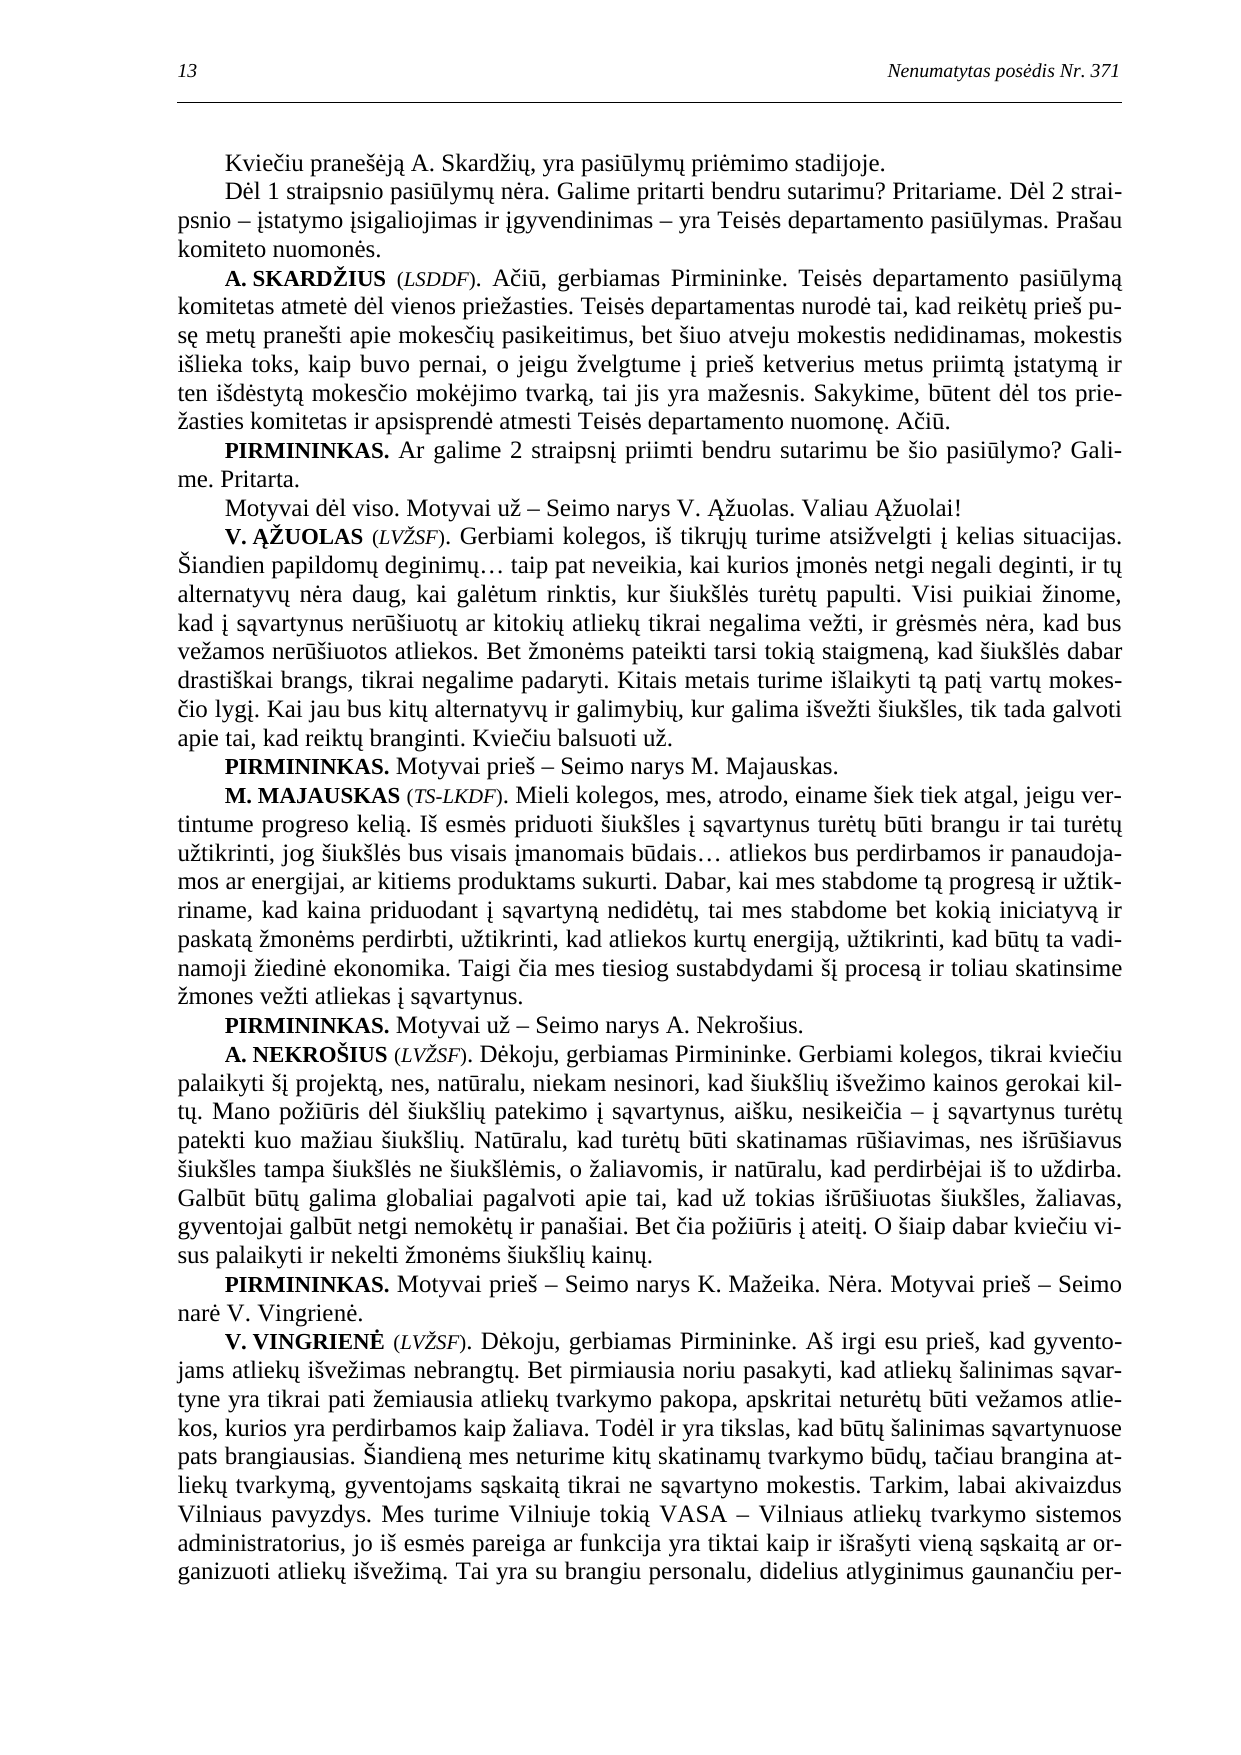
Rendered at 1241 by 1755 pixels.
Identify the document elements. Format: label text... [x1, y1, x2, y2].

text V. ĄŽUOLAS (LVŽSF). Ger­bia­mi ko­le­gos, iš tik­rų­jų tu­ri­me at­si­žvelg­ti į ke­lias si­tu­a­ci­jas. Šian­dien pa­pil­do­mų de­gi­ni­mų… taip pat ne­vei­kia, kai ku­rios įmo­nės net­gi ne­ga­li de­gin­ti, ir tų al­ter­na­ty­vų nė­ra daug, kai ga­lė­tum rink­tis, kur šiukš­lės tu­rė­tų pa­pul­ti. Vi­si pui­kiai ži­no­me, kad į są­var­ty­nus ne­rū­šiuo­tų ar ki­to­kių at­lie­kų tik­rai ne­ga­li­ma vež­ti, ir grės­mės nė­ra, kad bus ve­ža­mos ne­rū­šiuo­tos at­lie­kos. Bet žmo­nėms pa­teik­ti tar­si to­kią staig­me­ną, kad šiukš­lės da­bar dras­tiš­kai brangs, tik­rai ne­ga­li­me pa­da­ry­ti. Ki­tais me­tais tu­ri­me iš­lai­ky­ti tą pa­tį var­tų mo­kes­čio ly­gį. Kai jau bus ki­tų al­ter­na­ty­vų ir ga­li­my­bių, kur ga­li­ma iš­vež­ti šiukš­les, tik ta­da gal­vo­ti apie tai, kad reik­tų bran­gin­ti. Kvie­čiu bal­suo­ti už. [177, 521, 1122, 751]
text PIRMININKAS. Mo­ty­vai už – Sei­mo na­rys A. Ne­kro­šius. [177, 1010, 1122, 1039]
text Kvie­čiu pra­ne­šė­ją A. Skar­džių, yra pa­siū­ly­mų pri­ėmi­mo sta­di­jo­je. [177, 148, 1122, 176]
text Mo­ty­vai dėl vi­so. Mo­ty­vai už – Sei­mo na­rys V. Ąžuo­las. Va­liau Ąžuo­lai! [177, 493, 1122, 521]
text Dėl 1 straips­nio pa­siū­ly­mų nė­ra. Ga­li­me pri­tar­ti ben­dru su­ta­ri­mu? Pri­ta­ria­me. Dėl 2 strai­ps­nio – įsta­ty­mo įsi­ga­lio­ji­mas ir įgy­ven­di­ni­mas – yra Tei­sės de­par­ta­men­to pa­siū­ly­mas. Pra­šau ko­mi­te­to nuo­mo­nės. [177, 176, 1122, 263]
text PIRMININKAS. Ar ga­li­me 2 straips­nį pri­im­ti ben­dru su­ta­ri­mu be šio pa­siū­ly­mo? Ga­li­me. Pri­tar­ta. [177, 435, 1122, 493]
text PIRMININKAS. Mo­ty­vai prieš – Sei­mo na­rys K. Ma­žei­ka. Nė­ra. Mo­ty­vai prieš – Sei­mo na­rė V. Ving­rie­nė. [177, 1269, 1122, 1326]
text V. VINGRIENĖ (LVŽSF). Dė­ko­ju, ger­bia­mas Pir­mi­nin­ke. Aš ir­gi esu prieš, kad gy­ven­to­jams at­lie­kų iš­ve­ži­mas ne­brang­tų. Bet pir­miau­sia no­riu pa­sa­ky­ti, kad at­lie­kų ša­li­ni­mas są­var­ty­ne yra tik­rai pa­ti že­miau­sia at­lie­kų tvar­ky­mo pa­ko­pa, ap­skri­tai ne­tu­rė­tų bū­ti ve­ža­mos at­lie­kos, ku­rios yra per­dir­ba­mos kaip ža­lia­va. To­dėl ir yra tiks­las, kad bū­tų ša­li­ni­mas są­var­ty­nuo­se pats bran­giau­sias. Šian­die­ną mes ne­tu­ri­me ki­tų ska­ti­na­mų tvar­ky­mo bū­dų, ta­čiau bran­gi­na at­lie­kų tvar­ky­mą, gy­ven­to­jams są­skai­tą tik­rai ne są­var­ty­no mo­kes­tis. Tar­kim, la­bai aki­vaiz­dus Vil­niaus pa­vyz­dys. Mes tu­ri­me Vil­niu­je to­kią VASA – Vil­niaus at­lie­kų tvar­ky­mo sis­te­mos ad­mi­nist­ra­to­rius, jo iš es­mės pa­rei­ga ar funk­ci­ja yra tik­tai kaip ir iš­ra­šy­ti vie­ną są­skai­tą ar or­ga­ni­zuo­ti at­lie­kų iš­ve­ži­mą. Tai yra su bran­giu per­so­na­lu, di­de­lius at­ly­gi­ni­mus gau­nan­čiu per­ [177, 1326, 1122, 1585]
text A. SKARDŽIUS (LSDDF). Ačiū, ger­bia­mas Pir­mi­nin­ke. Tei­sės de­par­ta­men­to pa­siū­ly­mą ko­mi­te­tas at­me­tė dėl vie­nos prie­žas­ties. Tei­sės de­par­ta­men­tas nu­ro­dė tai, kad rei­kė­tų prieš pu­sę me­tų pra­neš­ti apie mo­kes­čių pa­si­kei­ti­mus, bet šiuo at­ve­ju mo­kes­tis ne­di­di­na­mas, mo­kes­tis iš­lie­ka toks, kaip bu­vo per­nai, o jei­gu žvelg­tu­me į prieš ket­ve­rius me­tus pri­im­tą įsta­ty­mą ir ten iš­dės­ty­tą mo­kes­čio mo­kė­ji­mo tvar­ką, tai jis yra ma­žes­nis. Sa­ky­ki­me, bū­tent dėl tos prie­žas­ties ko­mi­te­tas ir ap­si­spren­dė at­mes­ti Tei­sės de­par­ta­men­to nuo­mo­nę. Ačiū. [177, 263, 1122, 435]
text A. NEKROŠIUS (LVŽSF). Dė­ko­ju, ger­bia­mas Pir­mi­nin­ke. Ger­bia­mi ko­le­gos, tik­rai kvie­čiu pa­lai­ky­ti šį pro­jek­tą, nes, na­tū­ra­lu, nie­kam ne­si­no­ri, kad šiukš­lių iš­ve­ži­mo kai­nos ge­ro­kai kil­tų. Ma­no po­žiū­ris dėl šiukš­lių pa­te­ki­mo į są­var­ty­nus, aiš­ku, ne­si­kei­čia – į są­var­ty­nus tu­rė­tų pa­tek­ti kuo ma­žiau šiukš­lių. Na­tū­ra­lu, kad tu­rė­tų bū­ti ska­ti­na­mas rū­šia­vi­mas, nes iš­rū­šia­vus šiukš­les tam­pa šiukš­lės ne šiukš­lė­mis, o ža­lia­vo­mis, ir na­tū­ra­lu, kad per­dir­bė­jai iš to už­dir­ba. Gal­būt bū­tų ga­li­ma glo­ba­liai pa­gal­vo­ti apie tai, kad už to­kias iš­rū­šiuo­tas šiukš­les, ža­lia­vas, gy­ven­to­jai gal­būt net­gi ne­mo­kė­tų ir pa­na­šiai. Bet čia po­žiū­ris į at­ei­tį. O šiaip da­bar kvie­čiu vi­sus pa­lai­ky­ti ir ne­kel­ti žmo­nėms šiukš­lių kai­nų. [177, 1039, 1122, 1269]
text PIRMININKAS. Mo­ty­vai prieš – Sei­mo na­rys M. Ma­jaus­kas. [177, 751, 1122, 780]
text M. MAJAUSKAS (TS-LKDF). Mie­li ko­le­gos, mes, at­ro­do, ei­na­me šiek tiek at­gal, jei­gu ver­tin­tu­me pro­gre­so ke­lią. Iš es­mės pri­duo­ti šiukš­les į są­var­ty­nus tu­rė­tų bū­ti bran­gu ir tai tu­rė­tų už­tik­rin­ti, jog šiukš­lės bus vi­sais įma­no­mais bū­dais… at­lie­kos bus per­dir­ba­mos ir pa­nau­do­ja­mos ar ener­gi­jai, ar ki­tiems pro­duk­tams su­kur­ti. Da­bar, kai mes stab­do­me tą pro­gre­są ir už­tik­ri­na­me, kad kai­na pri­duo­dant į są­var­ty­ną ne­di­dė­tų, tai mes stab­do­me bet ko­kią ini­cia­ty­vą ir pa­ska­tą žmo­nėms per­dirb­ti, už­tik­rin­ti, kad at­lie­kos kur­tų ener­gi­ją, už­tik­rin­ti, kad bū­tų ta va­di­na­mo­ji žie­di­nė eko­no­mi­ka. Tai­gi čia mes tie­siog su­stab­dy­da­mi šį pro­ce­są ir to­liau ska­tin­si­me žmo­nes vež­ti at­lie­kas į są­var­ty­nus. [177, 780, 1122, 1010]
